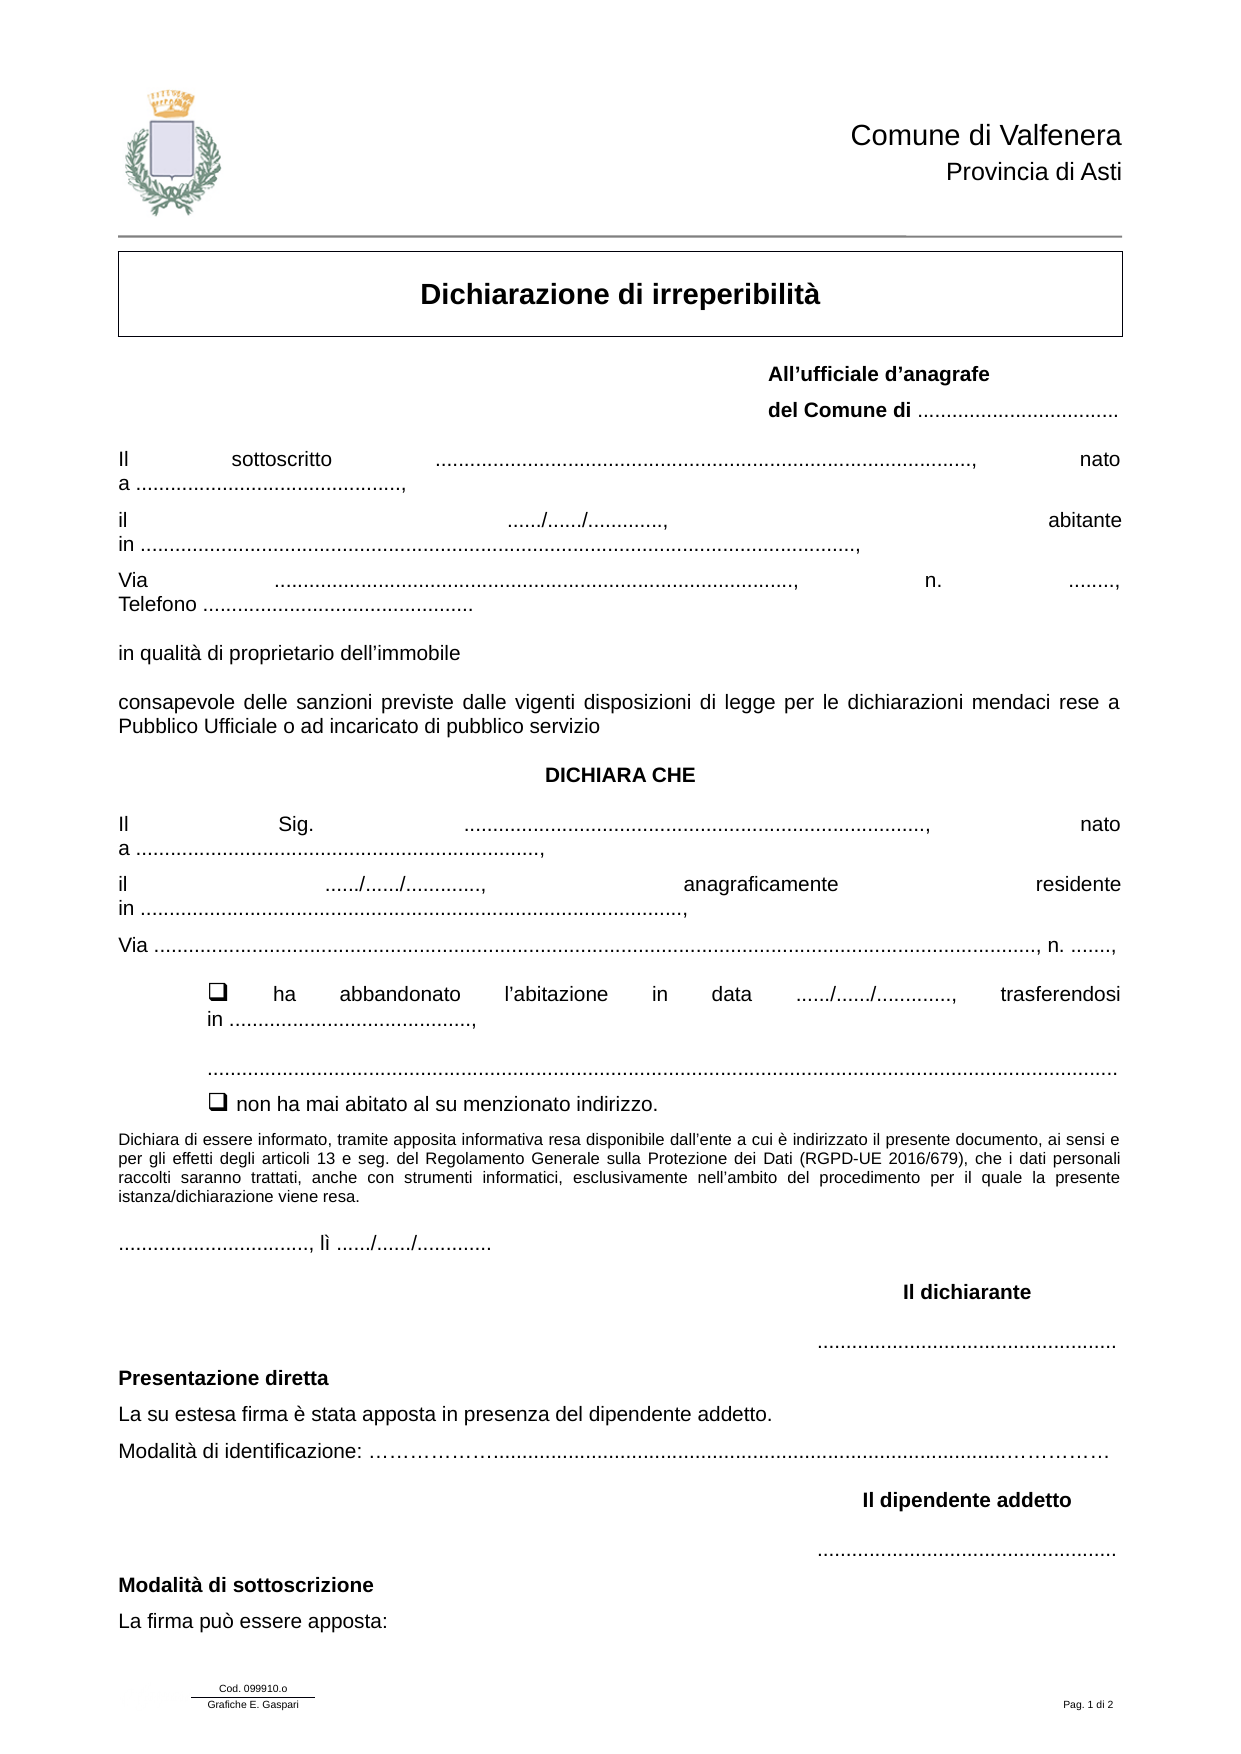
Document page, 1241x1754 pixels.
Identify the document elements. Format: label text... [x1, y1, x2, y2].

text Provincia di Asti [224, 157, 1122, 185]
text Il Sig. ................................................................................, nato a ......................................................................, [118, 812, 1122, 860]
text Comune di Valfenera [224, 118, 1122, 152]
subtitle Via .........................................................................................., n. ........, Telefono ............................................... [118, 568, 1122, 616]
text Via ........................................................................................................................................................., n. ......., [118, 933, 1122, 957]
subtitle Presentazione diretta [118, 1366, 1122, 1389]
text Il dichiarante [812, 1280, 1122, 1304]
text La firma può essere apposta: [118, 1609, 1122, 1633]
subtitle in qualità di proprietario dell’immobile [118, 641, 1122, 665]
subtitle All’ufficiale d’anagrafe [768, 362, 1122, 386]
table_header Dichiarazione di irreperibilità [119, 252, 1122, 336]
subtitle del Comune di ................................... [768, 398, 1122, 422]
text .................................................... [812, 1329, 1122, 1353]
text  non ha mai abitato al su menzionato indirizzo. [207, 1092, 1122, 1117]
text Dichiara di essere informato, tramite apposita informativa resa disponibile dall’ente a cui è indirizzato il presente documento, ai sensi e per gli effetti degli articoli 13 e seg. del Regolamento Generale sulla Protezione dei Dati (RGPD-UE 2016/679), che i dati personali raccolti saranno trattati, anche con strumenti informatici, esclusivamente nell’ambito del procedimento per il quale la presente istanza/dichiarazione viene resa. [118, 1129, 1122, 1206]
text il ....../....../............., anagraficamente residente in .............................................................................................., [118, 872, 1122, 920]
subtitle consapevole delle sanzioni previste dalle vigenti disposizioni di legge per le dichiarazioni mendaci rese a Pubblico Ufficiale o ad incaricato di pubblico servizio [118, 690, 1122, 738]
subtitle DICHIARA CHE [118, 763, 1122, 787]
picture [122, 87, 224, 219]
text .................................................... [812, 1536, 1122, 1560]
text Modalità di sottoscrizione [118, 1573, 1122, 1597]
subtitle Il sottoscritto ............................................................................................., nato a .............................................., [118, 447, 1122, 495]
text La su estesa firma è stata apposta in presenza del dipendente addetto. [118, 1402, 1122, 1426]
text  ha abbandonato l’abitazione in data ....../....../............., trasferendosi in .........................................., [207, 982, 1122, 1031]
text Modalità di identificazione: ……………….........................................................................................…………… [118, 1438, 1122, 1462]
text .............................................................................................................................................................. [207, 1056, 1122, 1079]
text ................................., lì ....../....../............. [118, 1231, 1122, 1255]
subtitle il ....../....../............., abitante in ............................................................................................................................, [118, 508, 1122, 556]
text Il dipendente addetto [812, 1487, 1122, 1511]
